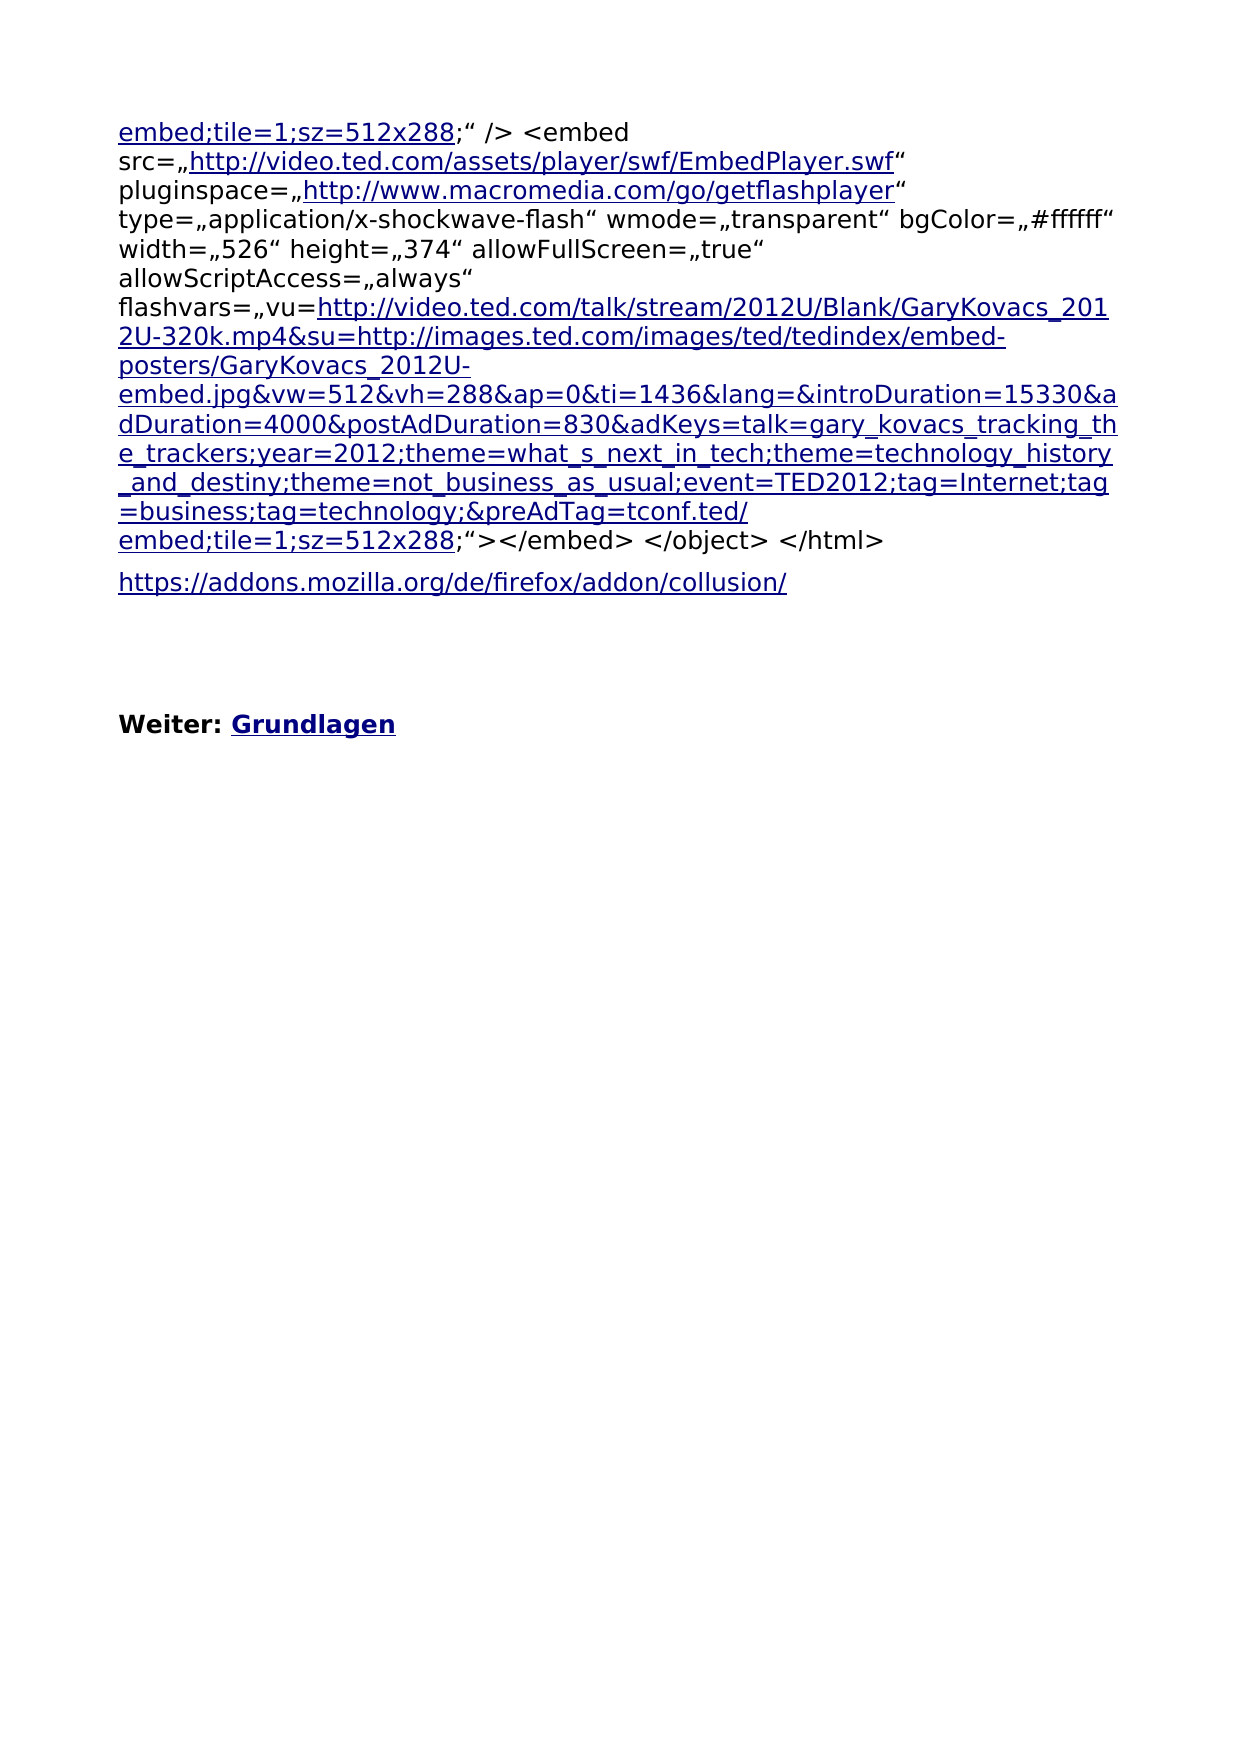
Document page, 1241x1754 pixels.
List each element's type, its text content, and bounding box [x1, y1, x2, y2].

text https://addons.mozilla.org/de/firefox/addon/collusion/ [118, 568, 1122, 597]
text embed;tile=1;sz=512x288;“ /> <embed src=„http://video.ted.com/assets/player/swf/EmbedPlayer.swf“ pluginspace=„http://www.macromedia.com/go/getflashplayer“ type=„application/x-shockwave-flash“ wmode=„transparent“ bgColor=„#ffffff“ width=„526“ height=„374“ allowFullScreen=„true“ allowScriptAccess=„always“ flashvars=„vu=http://video.ted.com/talk/stream/2012U/Blank/GaryKovacs_2012U-320k.mp4&su=http://images.ted.com/images/ted/tedindex/embed-posters/GaryKovacs_2012U-embed.jpg&vw=512&vh=288&ap=0&ti=1436&lang=&introDuration=15330&adDuration=4000&postAdDuration=830&adKeys=talk=gary_kovacs_tracking_the_trackers;year=2012;theme=what_s_next_in_tech;theme=technology_history_and_destiny;theme=not_business_as_usual;event=TED2012;tag=Internet;tag=business;tag=technology;&preAdTag=tconf.ted/embed;tile=1;sz=512x288;“></embed> </object> </html> [118, 118, 1122, 556]
text Weiter: Grundlagen [118, 710, 1122, 739]
